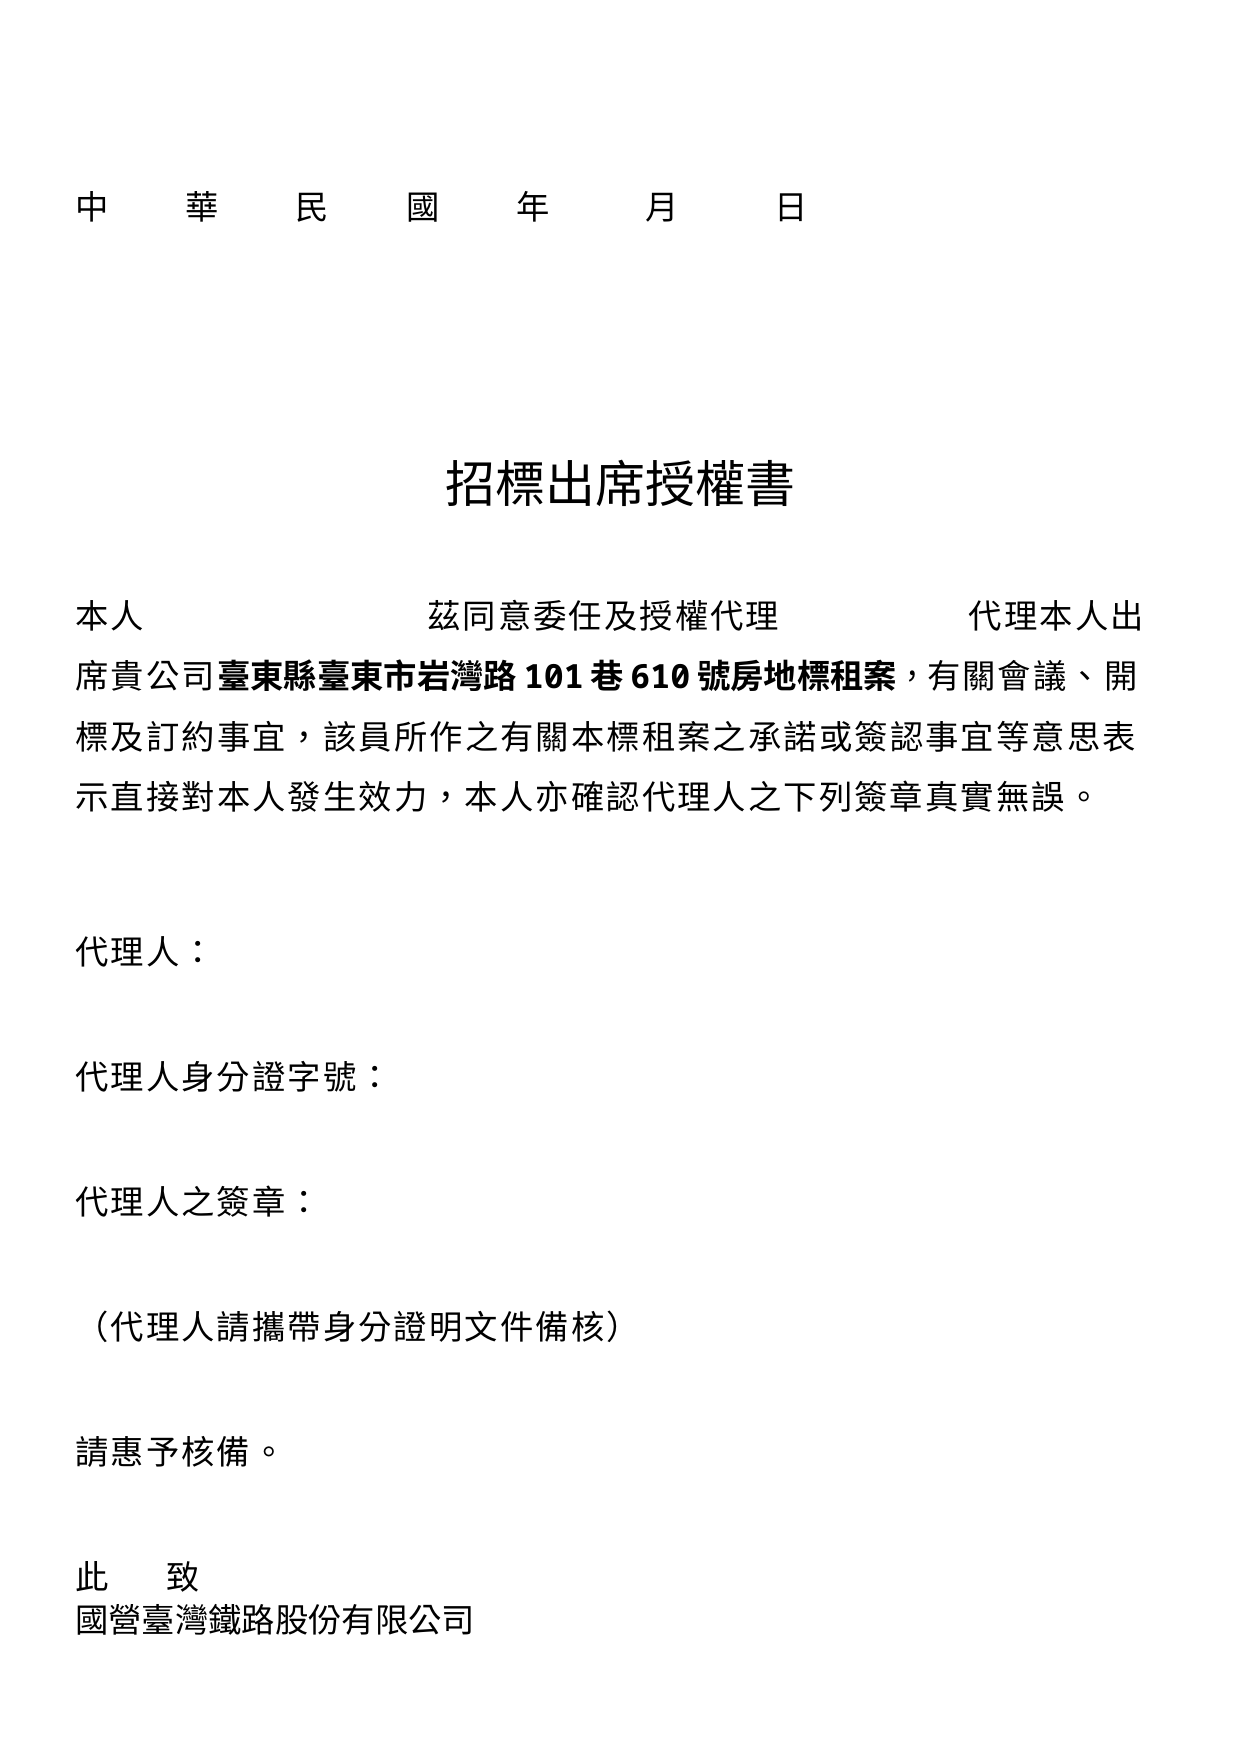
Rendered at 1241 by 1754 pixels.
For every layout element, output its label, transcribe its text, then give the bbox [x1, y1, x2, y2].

text 此 致 [75, 1533, 1040, 1596]
text 代理人身分證字號： [75, 1033, 1091, 1096]
text 請惠予核備。 [75, 1408, 1040, 1471]
text （代理人請攜帶身分證明文件備核） [75, 1283, 1091, 1346]
text 國營臺灣鐵路股份有限公司 [75, 1596, 1113, 1642]
text 招標出席授權書 [262, 408, 978, 533]
text 本人 茲同意委任及授權代理 代理本人出席貴公司臺東縣臺東市岩灣路101巷610號房地標租案，有關會議、開標及訂約事宜，該員所作之有關本標租案之承諾或簽認事宜等意思表示直接對本人發生效力，本人亦確認代理人之下列簽章真實無誤。 [75, 590, 1162, 819]
text 代理人： [75, 908, 1091, 971]
text 代理人之簽章： [75, 1158, 1091, 1221]
text 中 華 民 國 年 月 日 [75, 162, 1165, 229]
